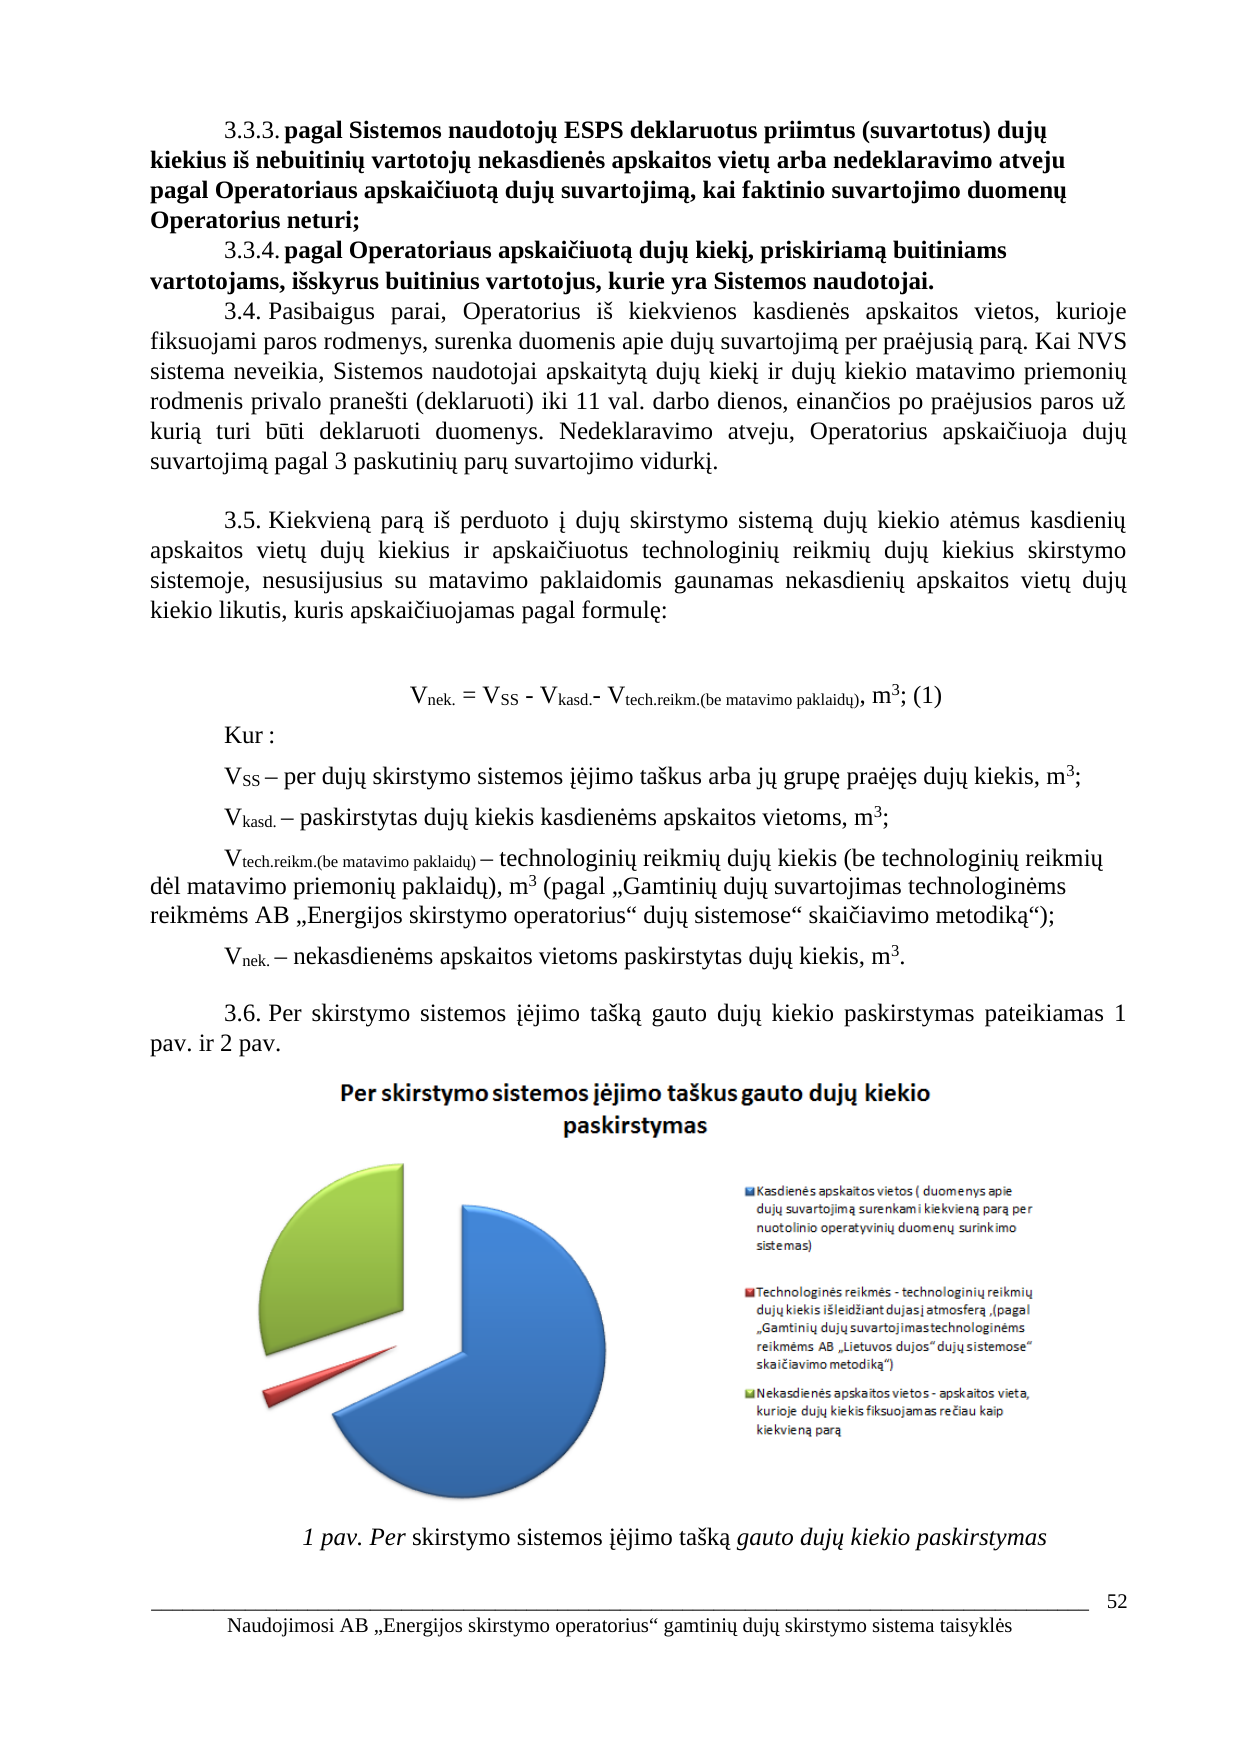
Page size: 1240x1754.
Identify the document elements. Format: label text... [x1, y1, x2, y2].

text Vnek. – nekasdienėms apskaitos vietoms paskirstytas dujų kiekis, m3. [150, 941, 1127, 969]
text 3.5. Kiekvieną parą iš perduoto į dujų skirstymo sistemą dujų kiekio atėmus kasdienių apskaitos vietų dujų kiekius ir apskaičiuotus technologinių reikmių dujų kiekius skirstymo sistemoje, nesusijusius su matavimo paklaidomis gaunamas nekasdienių apskaitos vietų dujų kiekio likutis, kuris apskaičiuojamas pagal formulę: [150, 505, 1127, 624]
text 3.3.4. pagal Operatoriaus apskaičiuotą dujų kiekį, priskiriamą buitiniams vartotojams, išskyrus buitinius vartotojus, kurie yra Sistemos naudotojai. [150, 236, 1127, 294]
text Vnek. = VSS - Vkasd.- Vtech.reikm.(be matavimo paklaidų), m3; (1) [150, 680, 1127, 708]
text 1 pav. Per skirstymo sistemos įėjimo tašką gauto dujų kiekio paskirstymas [150, 1522, 1127, 1551]
text 3.4. Pasibaigus parai, Operatorius iš kiekvienos kasdienės apskaitos vietos, kurioje fiksuojami paros rodmenys, surenka duomenis apie dujų suvartojimą per praėjusią parą. Kai NVS sistema neveikia, Sistemos naudotojai apskaitytą dujų kiekį ir dujų kiekio matavimo priemonių rodmenis privalo pranešti (deklaruoti) iki 11 val. darbo dienos, einančios po praėjusios paros už kurią turi būti deklaruoti duomenys. Nedeklaravimo atveju, Operatorius apskaičiuoja dujų suvartojimą pagal 3 paskutinių parų suvartojimo vidurkį. [150, 296, 1127, 475]
text VSS – per dujų skirstymo sistemos įėjimo taškus arba jų grupę praėjęs dujų kiekis, m3; [150, 761, 1127, 790]
text Vtech.reikm.(be matavimo paklaidų) – technologinių reikmių dujų kiekis (be technologinių reikmių dėl matavimo priemonių paklaidų), m3 (pagal „Gamtinių dujų suvartojimas technologinėms reikmėms AB „Energijos skirstymo operatorius“ dujų sistemose“ skaičiavimo metodiką“); [150, 843, 1127, 929]
text Vkasd. – paskirstytas dujų kiekis kasdienėms apskaitos vietoms, m3; [150, 802, 1127, 831]
text Kur : [150, 720, 1127, 749]
text 3.3.3. pagal Sistemos naudotojų ESPS deklaruotus priimtus (suvartotus) dujų kiekius iš nebuitinių vartotojų nekasdienės apskaitos vietų arba nedeklaravimo atveju pagal Operatoriaus apskaičiuotą dujų suvartojimą, kai faktinio suvartojimo duomenų Operatorius neturi; [150, 115, 1127, 234]
text 3.6. Per skirstymo sistemos įėjimo tašką gauto dujų kiekio paskirstymas pateikiamas 1 pav. ir 2 pav. [150, 998, 1127, 1057]
